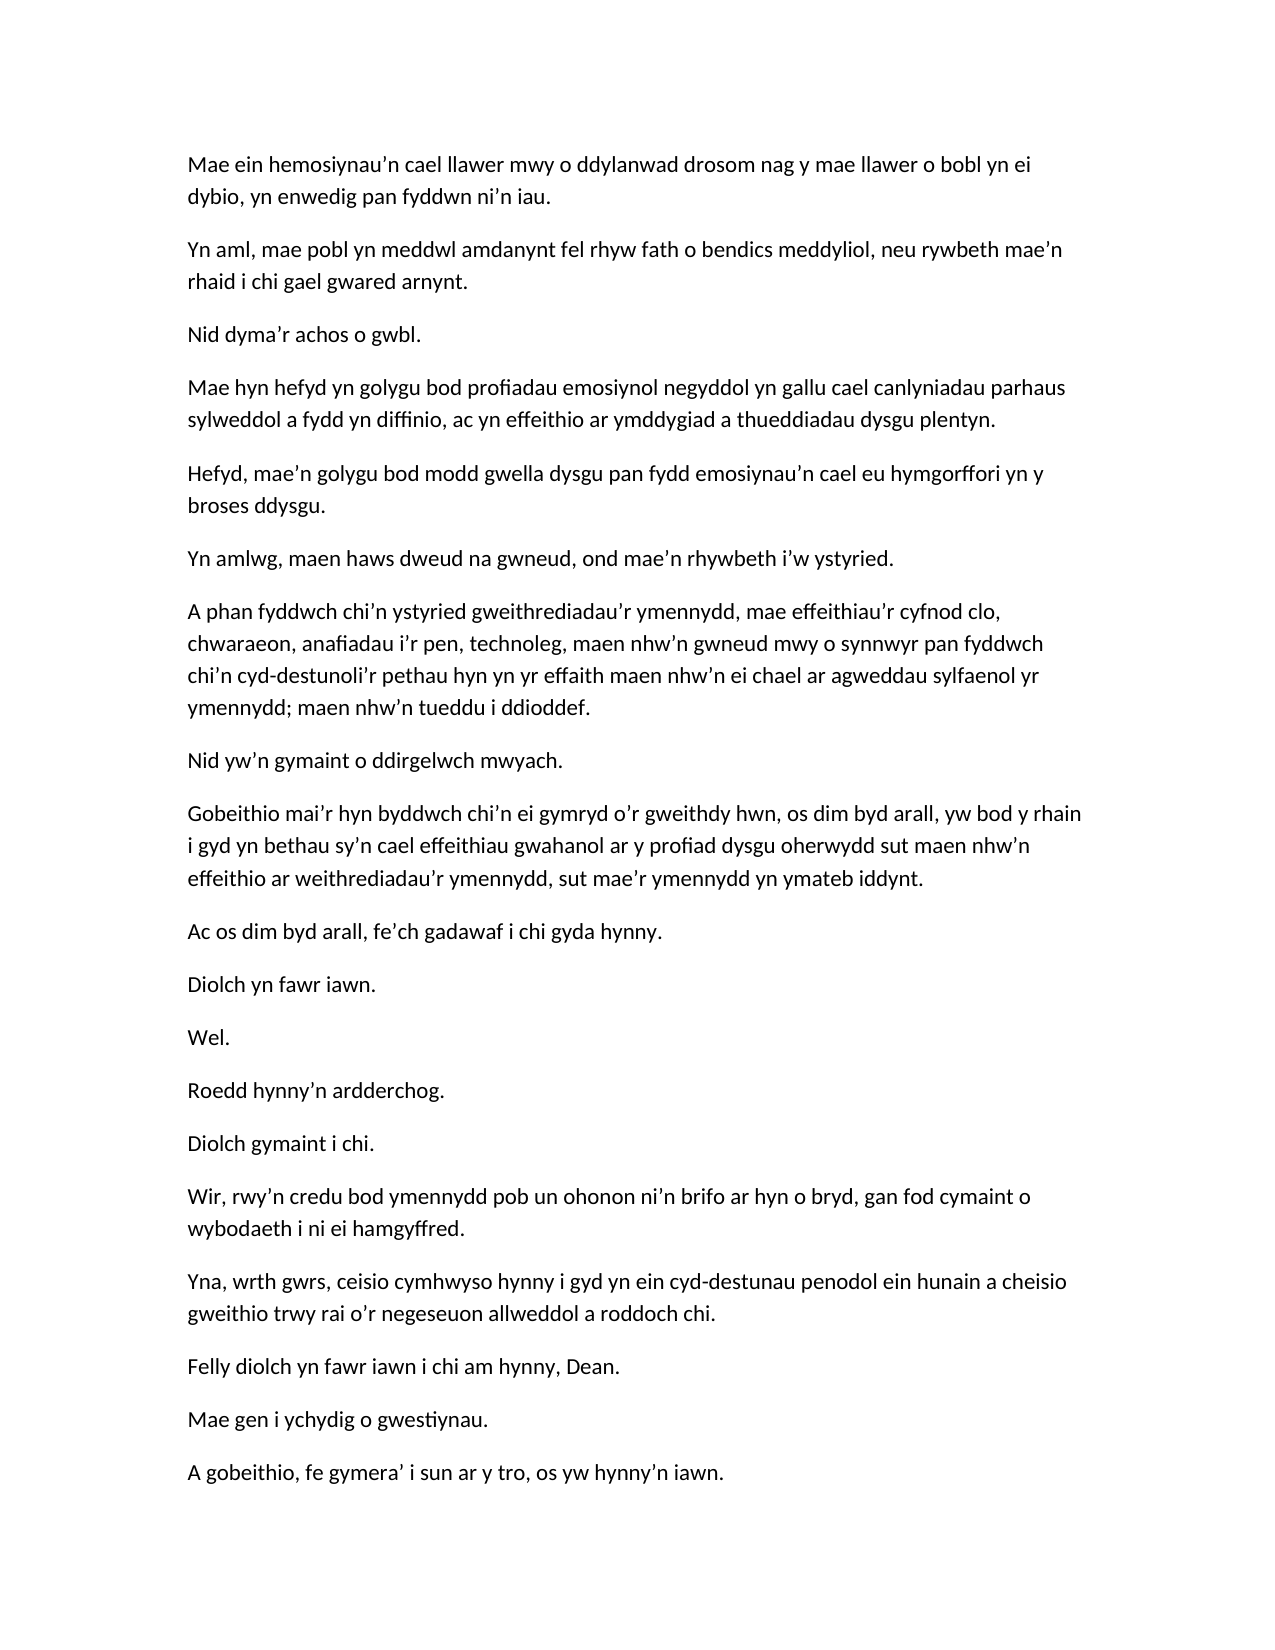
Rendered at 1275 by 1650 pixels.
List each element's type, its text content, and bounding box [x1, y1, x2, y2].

text Yn aml, mae pobl yn meddwl amdanynt fel rhyw fath o bendics meddyliol, neu rywbeth mae’n rhaid i chi gael gwared arnynt. [187, 235, 1087, 295]
text Nid yw’n gymaint o ddirgelwch mwyach. [187, 746, 1087, 774]
text A gobeithio, fe gymera’ i sun ar y tro, os yw hynny’n iawn. [187, 1458, 1087, 1486]
text Wir, rwy’n credu bod ymennydd pob un ohonon ni’n brifo ar hyn o bryd, gan fod cymaint o wybodaeth i ni ei hamgyffred. [187, 1182, 1087, 1242]
text Nid dyma’r achos o gwbl. [187, 320, 1087, 348]
text Diolch yn fawr iawn. [187, 970, 1087, 998]
text A phan fyddwch chi’n ystyried gweithrediadau’r ymennydd, mae effeithiau’r cyfnod clo, chwaraeon, anafiadau i’r pen, technoleg, maen nhw’n gwneud mwy o synnwyr pan fyddwch chi’n cyd-destunoli’r pethau hyn yn yr effaith maen nhw’n ei chael ar agweddau sylfaenol yr ymennydd; maen nhw’n tueddu i ddioddef. [187, 597, 1087, 721]
text Gobeithio mai’r hyn byddwch chi’n ei gymryd o’r gweithdy hwn, os dim byd arall, yw bod y rhain i gyd yn bethau sy’n cael effeithiau gwahanol ar y profiad dysgu oherwydd sut maen nhw’n effeithio ar weithrediadau’r ymennydd, sut mae’r ymennydd yn ymateb iddynt. [187, 799, 1087, 892]
text Hefyd, mae’n golygu bod modd gwella dysgu pan fydd emosiynau’n cael eu hymgorffori yn y broses ddysgu. [187, 459, 1087, 519]
text Roedd hynny’n ardderchog. [187, 1076, 1087, 1104]
text Felly diolch yn fawr iawn i chi am hynny, Dean. [187, 1352, 1087, 1380]
text Mae hyn hefyd yn golygu bod profiadau emosiynol negyddol yn gallu cael canlyniadau parhaus sylweddol a fydd yn diffinio, ac yn effeithio ar ymddygiad a thueddiadau dysgu plentyn. [187, 373, 1087, 434]
text Wel. [187, 1023, 1087, 1051]
text Yn amlwg, maen haws dweud na gwneud, ond mae’n rhywbeth i’w ystyried. [187, 544, 1087, 572]
text Mae gen i ychydig o gwestiynau. [187, 1405, 1087, 1433]
text Mae ein hemosiynau’n cael llawer mwy o ddylanwad drosom nag y mae llawer o bobl yn ei dybio, yn enwedig pan fyddwn ni’n iau. [187, 150, 1087, 210]
text Yna, wrth gwrs, ceisio cymhwyso hynny i gyd yn ein cyd-destunau penodol ein hunain a cheisio gweithio trwy rai o’r negeseuon allweddol a roddoch chi. [187, 1267, 1087, 1327]
text Diolch gymaint i chi. [187, 1129, 1087, 1157]
text Ac os dim byd arall, fe’ch gadawaf i chi gyda hynny. [187, 917, 1087, 945]
